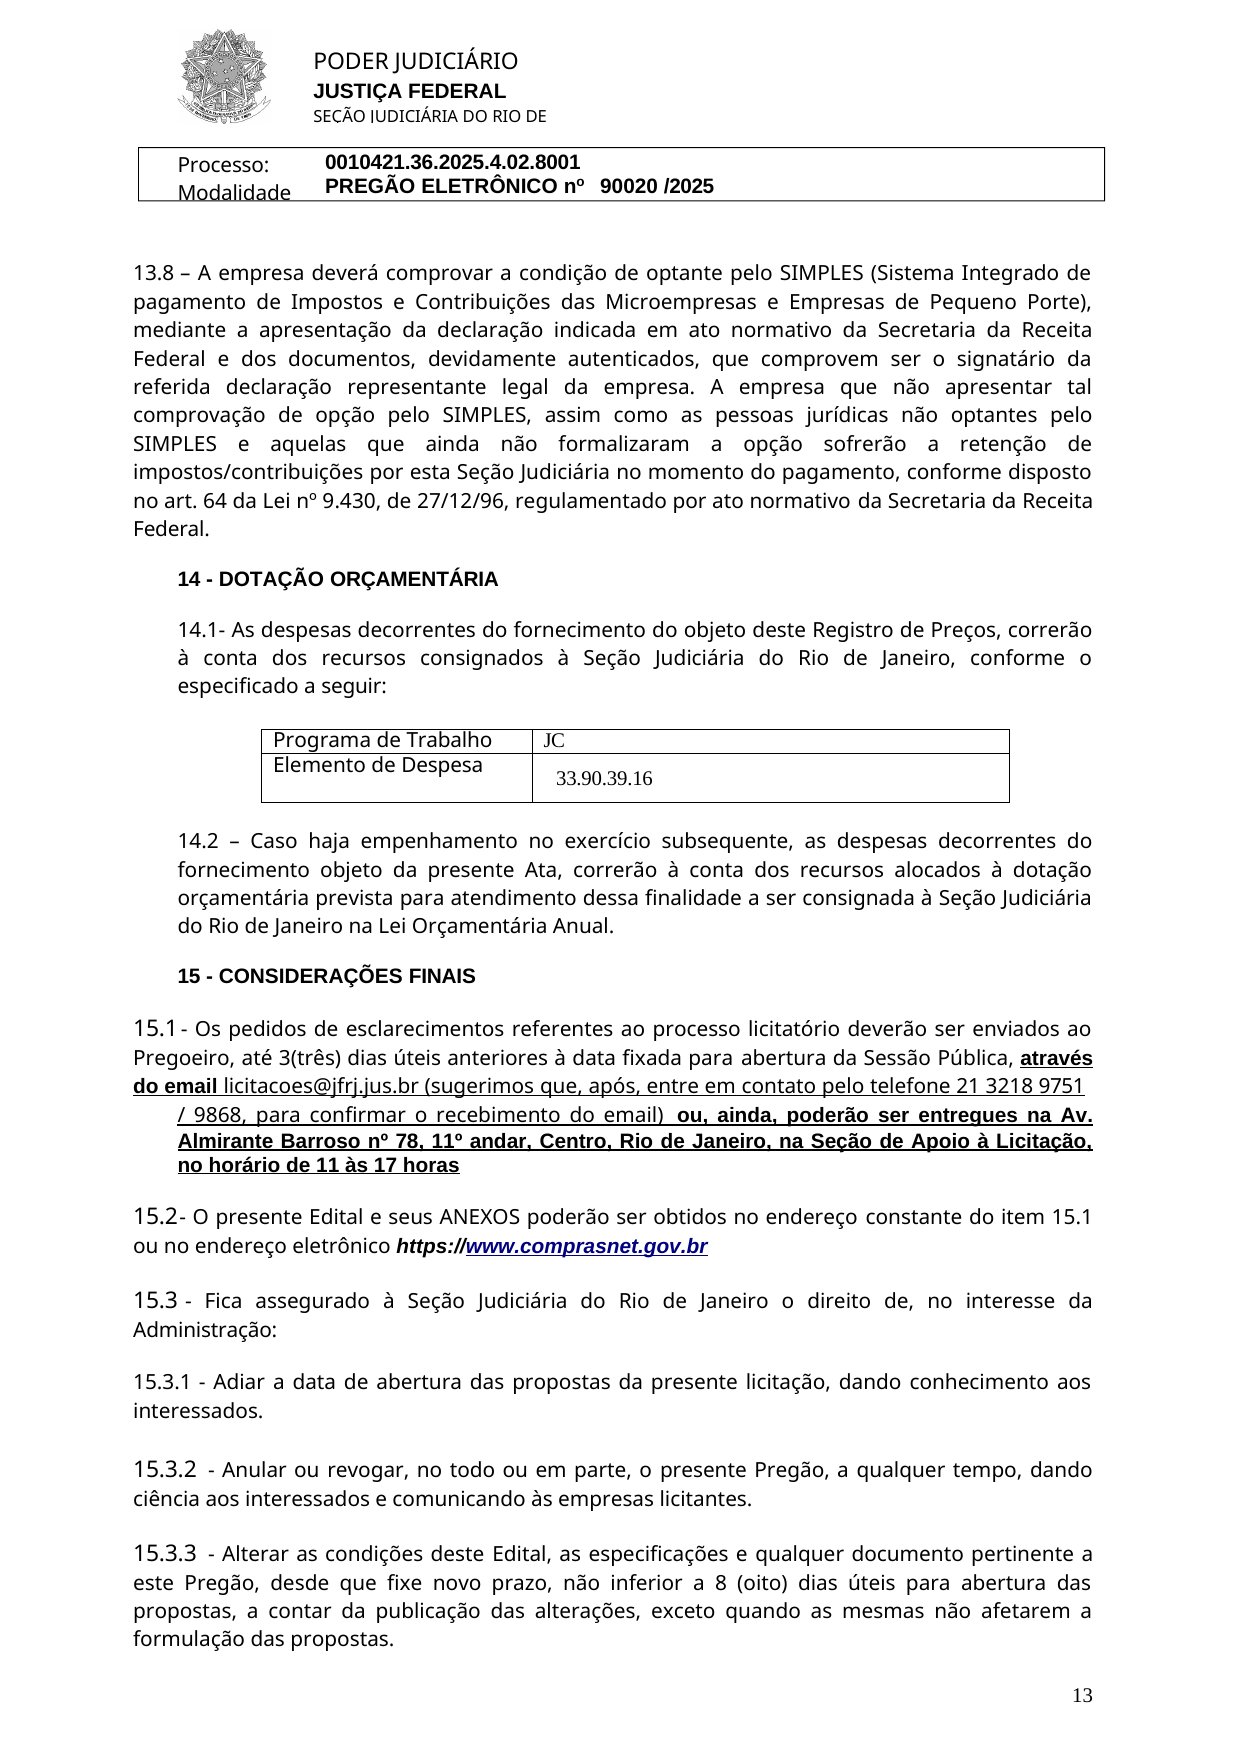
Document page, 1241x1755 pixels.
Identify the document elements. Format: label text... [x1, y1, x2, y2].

list – A empresa deverá comprovar a condição de optante pelo SIMPLES (Sistema Integrado de pagamento de Impostos e Contribuições das Microempresas e Empresas de Pequeno Porte), mediante a apresentação da declaração indicada em ato normativo da Secretaria da Receita Federal e dos documentos, devidamente autenticados, que comprovem ser o signatário da referida declaração representante legal da empresa. A empresa que não apresentar tal comprovação de opção pelo SIMPLES, assim como as pessoas jurídicas não optantes pelo SIMPLES e aquelas que ainda não formalizaram a opção sofrerão a retenção de impostos/contribuições por esta Seção Judiciária no momento do pagamento, conforme disposto no art. 64 da Lei nº 9.430, de 27/12/96, regulamentado por ato normativo da Secretaria da Receita Federal. [133, 258, 1093, 543]
text / 9868, para confirmar o recebimento do email) ou, ainda, poderão ser entregues na Av. [177, 1100, 1093, 1124]
list - Adiar a data de abertura das propostas da presente licitação, dando conhecimento aos interessados. [133, 1367, 1093, 1424]
list - Fica assegurado à Seção Judiciária do Rio de Janeiro o direito de, no interesse da Administração: [133, 1284, 1093, 1344]
list - Anular ou revogar, no todo ou em parte, o presente Pregão, a qualquer tempo, dando ciência aos interessados e comunicando às empresas licitantes. [133, 1453, 1093, 1513]
list - DOTAÇÃO ORÇAMENTÁRIA [177, 566, 1137, 590]
list - O presente Edital e seus ANEXOS poderão ser obtidos no endereço constante do item 15.1 ou no endereço eletrônico https://www.comprasnet.gov.br [133, 1200, 1093, 1260]
text no horário de 11 às 17 horas [177, 1150, 1093, 1176]
list - Os pedidos de esclarecimentos referentes ao processo licitatório deverão ser enviados ao Pregoeiro, até 3(três) dias úteis anteriores à data fixada para abertura da Sessão Pública, através do email licitacoes@jfrj.jus.br (sugerimos que, após, entre em contato pelo telefone 21 3218 9751 [133, 1012, 1093, 1100]
text 14.1- As despesas decorrentes do fornecimento do objeto deste Registro de Preços, correrão à conta dos recursos consignados à Seção Judiciária do Rio de Janeiro, conforme o especificado a seguir: [177, 615, 1093, 700]
text Almirante Barroso nº 78, 11º andar, Centro, Rio de Janeiro, na Seção de Apoio à Licitação, [177, 1126, 1093, 1149]
list - Alterar as condições deste Edital, as especificações e qualquer documento pertinente a este Pregão, desde que fixe novo prazo, não inferior a 8 (oito) dias úteis para abertura das propostas, a contar da publicação das alterações, exceto quando as mesmas não afetarem a formulação das propostas. [133, 1536, 1093, 1653]
table_header JC [533, 730, 1009, 753]
text 14.2 – Caso haja empenhamento no exercício subsequente, as despesas decorrentes do fornecimento objeto da presente Ata, correrão à conta dos recursos alocados à dotação orçamentária prevista para atendimento dessa finalidade a ser consignada à Seção Judiciária do Rio de Janeiro na Lei Orçamentária Anual. [177, 826, 1093, 940]
table_header Programa de Trabalho [262, 730, 532, 753]
list - CONSIDERAÇÕES FINAIS [177, 964, 1137, 988]
table_cell Elemento de Despesa [262, 754, 532, 802]
table_cell 33.90.39.16 [533, 754, 1009, 802]
